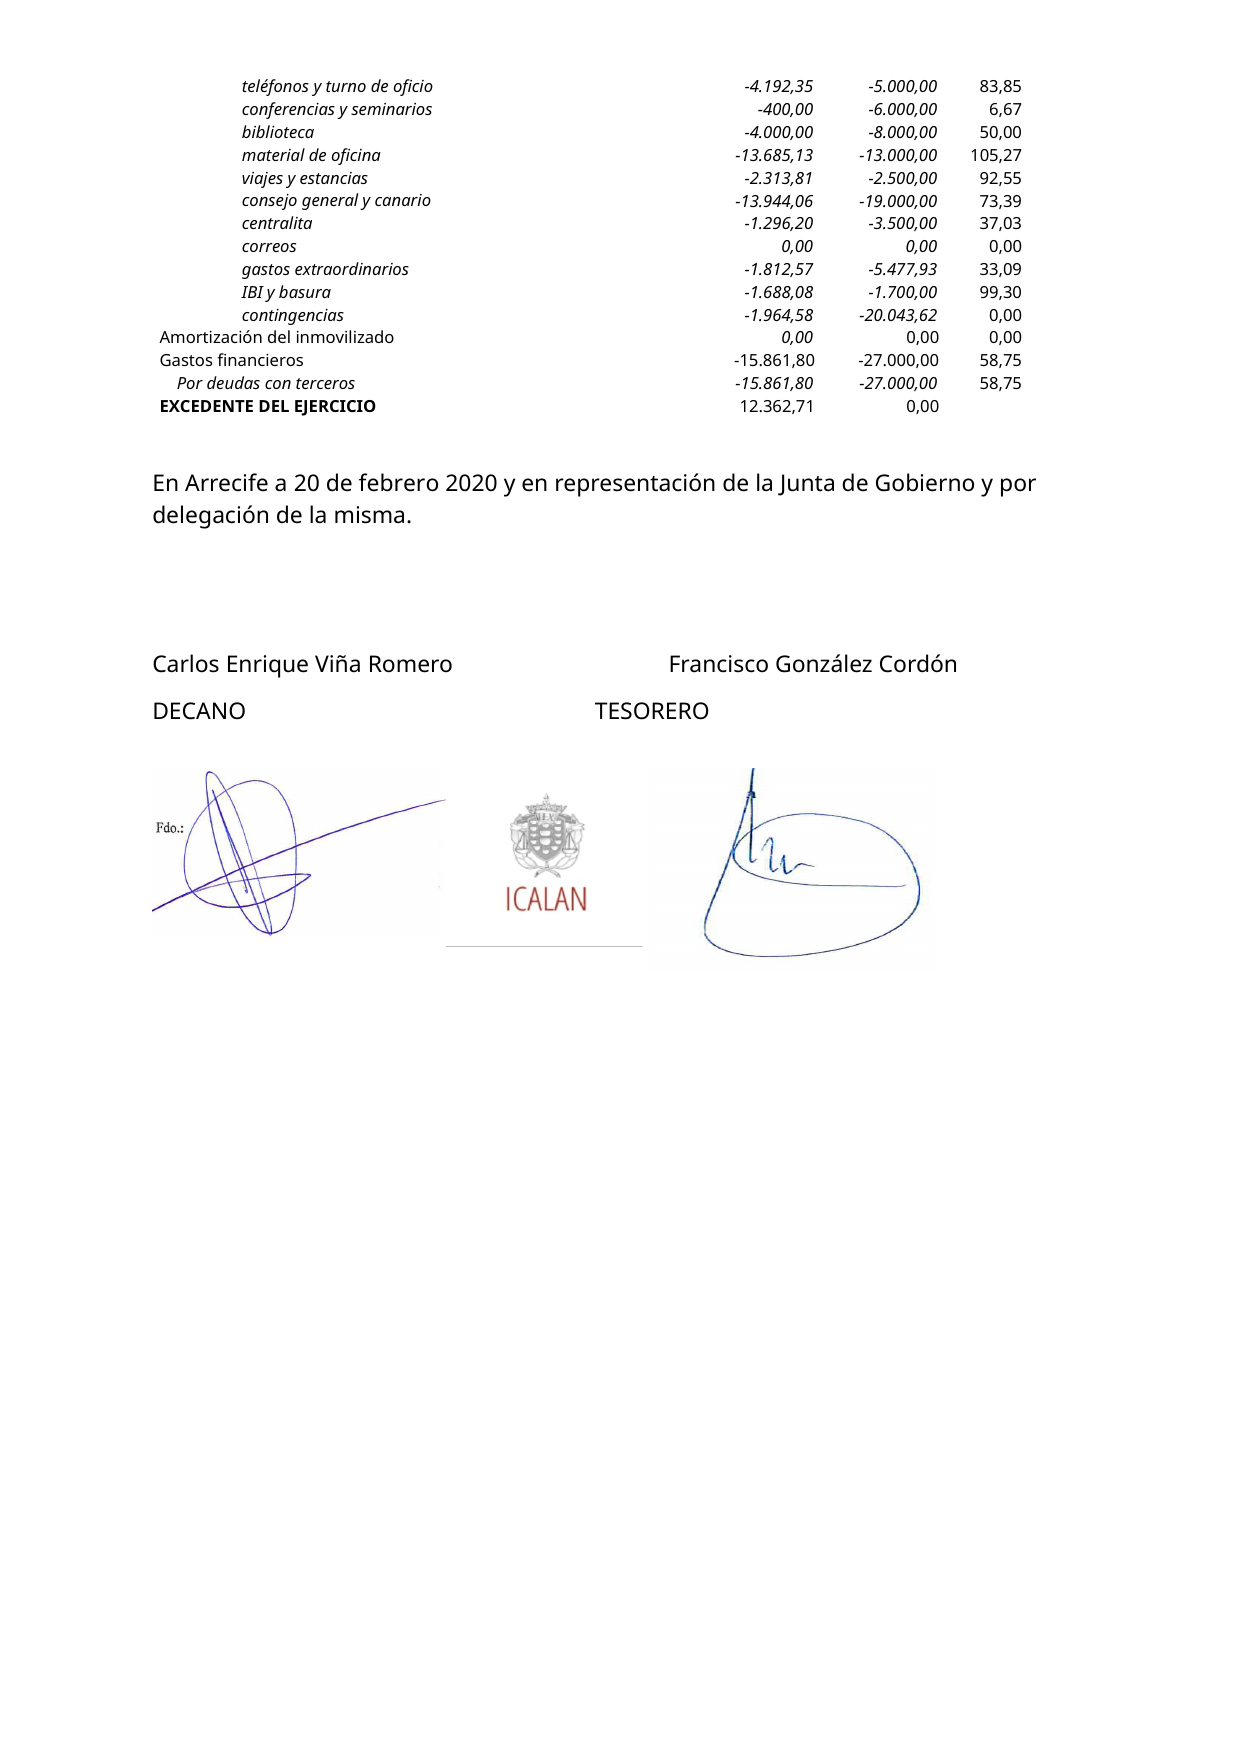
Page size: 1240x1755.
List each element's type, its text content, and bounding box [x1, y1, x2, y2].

table_cell -27.000,00 [822, 349, 946, 372]
table_cell -1.688,08 [705, 280, 822, 303]
table_cell 0,00 [946, 303, 1029, 326]
table_cell viajes y estancias [152, 166, 704, 189]
table_cell -5.477,93 [822, 258, 946, 280]
table_cell 99,30 [946, 280, 1029, 303]
text Carlos Enrique Viña Romero Francisco González Cordón [152, 648, 1127, 679]
table_cell 0,00 [822, 394, 946, 417]
table_cell biblioteca [152, 121, 704, 143]
table_cell contingencias [152, 303, 704, 326]
table_cell EXCEDENTE DEL EJERCICIO [152, 394, 704, 417]
text DECANO TESORERO [152, 695, 1127, 726]
table_cell -15.861,80 [705, 372, 822, 394]
table_cell 58,75 [946, 349, 1029, 372]
table_cell -1.700,00 [822, 280, 946, 303]
table_cell 0,00 [822, 326, 946, 349]
table_cell -6.000,00 [822, 98, 946, 121]
table_cell 0,00 [946, 326, 1029, 349]
table_cell -2.500,00 [822, 166, 946, 189]
table_cell -13.000,00 [822, 144, 946, 166]
table_cell -4.192,35 [705, 75, 822, 98]
table_cell -2.313,81 [705, 166, 822, 189]
table_cell consejo general y canario [152, 189, 704, 212]
table_cell Gastos financieros [152, 349, 704, 372]
text En Arrecife a 20 de febrero 2020 y en representación de la Junta de Gobierno y por delegación de la misma. [152, 467, 1127, 531]
table_cell 58,75 [946, 372, 1029, 394]
table_cell 0,00 [705, 326, 822, 349]
table_cell 33,09 [946, 258, 1029, 280]
table_cell 0,00 [822, 235, 946, 257]
table_cell -3.500,00 [822, 212, 946, 235]
table_cell -1.812,57 [705, 258, 822, 280]
table_cell teléfonos y turno de oficio [152, 75, 704, 98]
table_cell 0,00 [705, 235, 822, 257]
table_cell IBI y basura [152, 280, 704, 303]
table_cell 73,39 [946, 189, 1029, 212]
table_cell 105,27 [946, 144, 1029, 166]
table_cell centralita [152, 212, 704, 235]
table_cell conferencias y seminarios [152, 98, 704, 121]
table_cell 50,00 [946, 121, 1029, 143]
table_cell -27.000,00 [822, 372, 946, 394]
table_cell 6,67 [946, 98, 1029, 121]
table_cell correos [152, 235, 704, 257]
table_cell -400,00 [705, 98, 822, 121]
table_cell -4.000,00 [705, 121, 822, 143]
table_cell -20.043,62 [822, 303, 946, 326]
table_cell -15.861,80 [705, 349, 822, 372]
table_cell -13.944,06 [705, 189, 822, 212]
table_cell -1.964,58 [705, 303, 822, 326]
table_cell [946, 394, 1029, 417]
table_cell 37,03 [946, 212, 1029, 235]
table_cell 0,00 [946, 235, 1029, 257]
table_cell gastos extraordinarios [152, 258, 704, 280]
table_cell Amortización del inmovilizado [152, 326, 704, 349]
table_cell -13.685,13 [705, 144, 822, 166]
table_cell Por deudas con terceros [152, 372, 704, 394]
table_cell 12.362,71 [705, 394, 822, 417]
table_cell -5.000,00 [822, 75, 946, 98]
table_cell -1.296,20 [705, 212, 822, 235]
table_cell -8.000,00 [822, 121, 946, 143]
table_cell 83,85 [946, 75, 1029, 98]
table_cell material de oficina [152, 144, 704, 166]
table_cell -19.000,00 [822, 189, 946, 212]
table_cell 92,55 [946, 166, 1029, 189]
